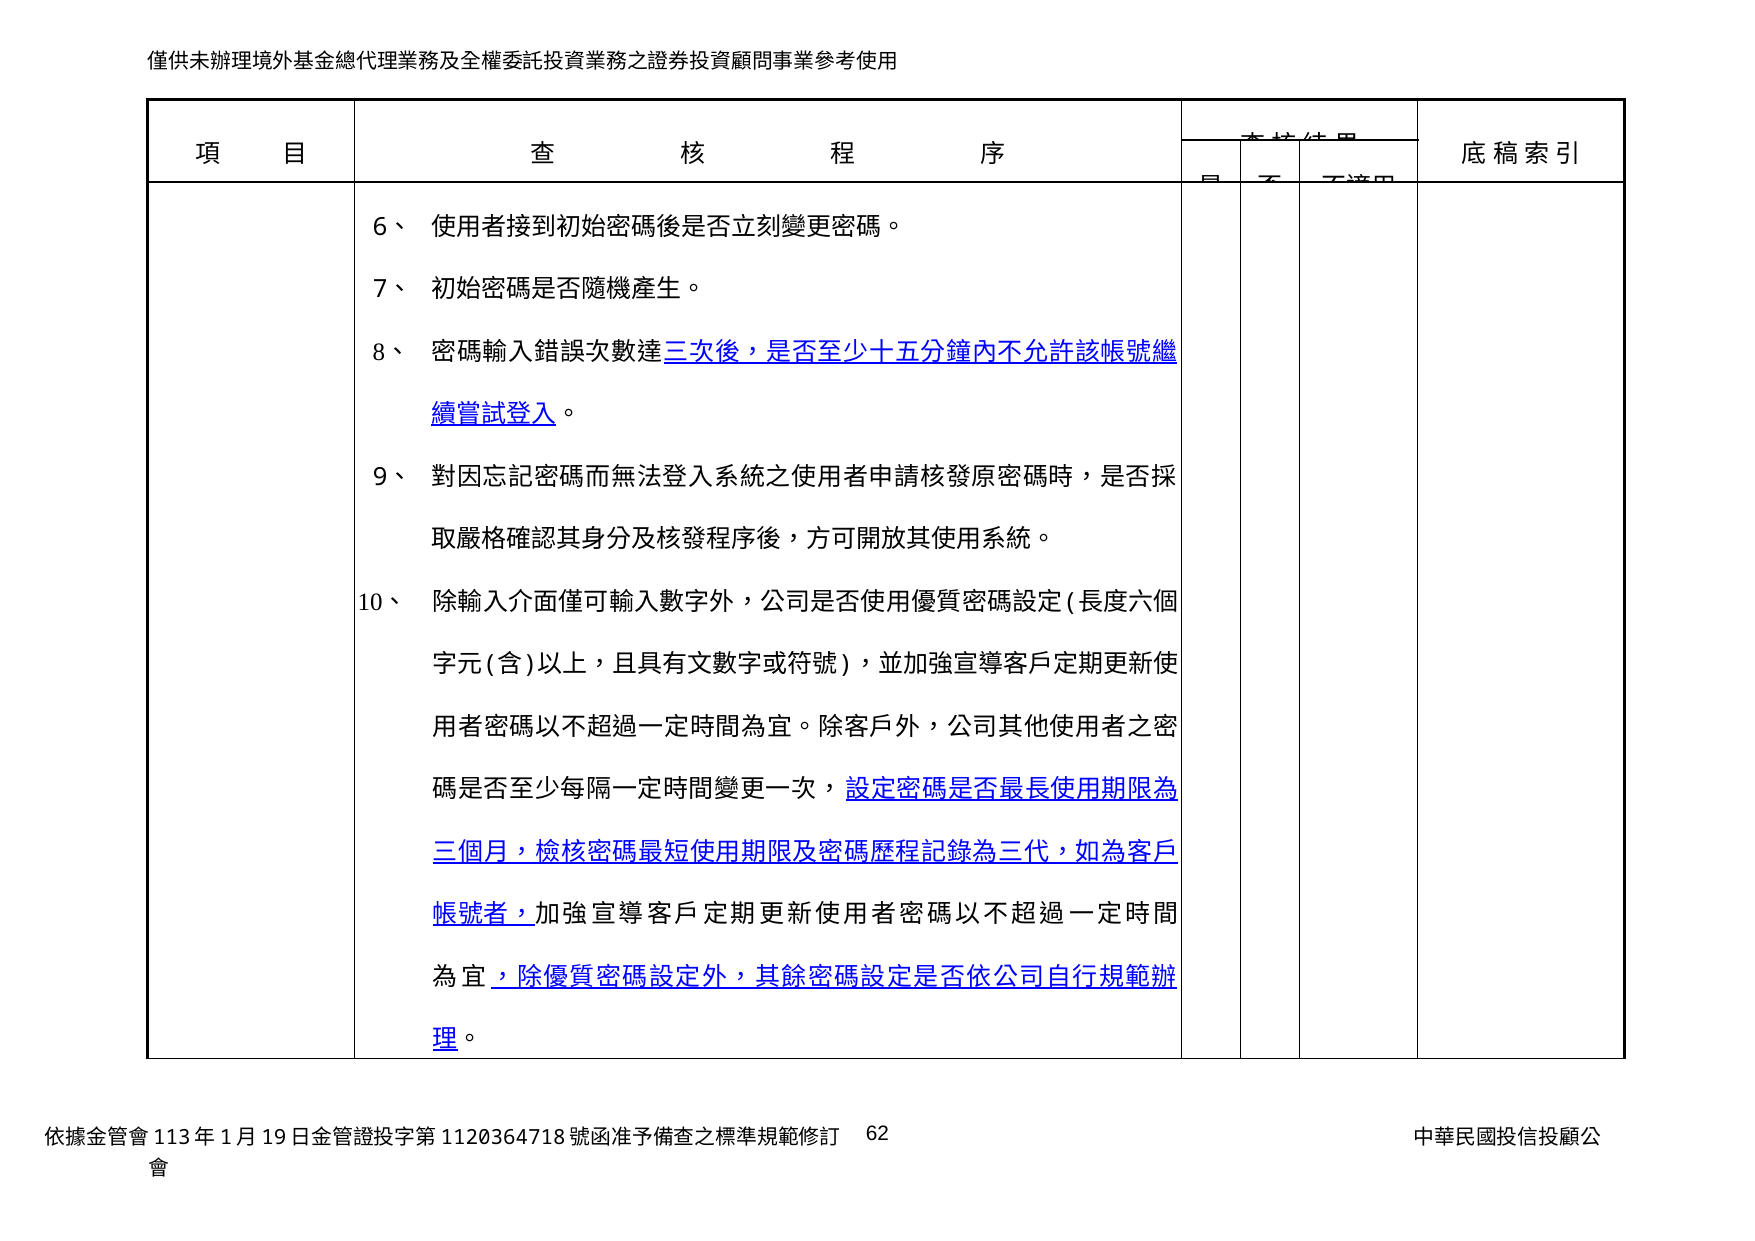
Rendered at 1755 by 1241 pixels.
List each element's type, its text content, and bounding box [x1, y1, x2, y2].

table_cell [1182, 183, 1240, 1057]
table_cell 公司是否訂定資訊系統存取控制相關規定，並告知員工遵守。 申請內容是否經使用單位主管及應用系統負責人(Information Owner)核可後辦理。 是否定期查核公司系統權利，確認未授予委外人員過高之電腦通行使用權利或不當使用權，且是否於委外期間結束後，立即收回該項權利，以免被盜用、竄改資料。 對於進駐於公司內之委外作業人員是否納入公司安全管理，如欲使用內部網路資源時，是否有安全管制措施(如透過轉接方式或另建網路者，是否與內部網路作實體或邏輯上的隔離)。 是否定期(至少每一年一次)審查並檢討久未使用之使用者權限(使用者為客戶者除外)。 使用者接到初始密碼後是否立刻變更密碼。 初始密碼是否隨機產生。 密碼輸入錯誤次數達三次後，是否至少十五分鐘內不允許該帳號繼續嘗試登入。 對因忘記密碼而無法登入系統之使用者申請核發原密碼時，是否採取嚴格確認其身分及核發程序後，方可開放其使用系統。 除輸入介面僅可輸入數字外，公司是否使用優質密碼設定(長度六個字元(含)以上，且具有文數字或符號)，並加強宣導客戶定期更新使用者密碼以不超過一定時間為宜。除客戶外，公司其他使用者之密碼是否至少每隔一定時間變更一次，設定密碼是否最長使用期限為三個月，檢核密碼最短使用期限及密碼歷程記錄為三代，如為客戶帳號者，加強宣導客戶定期更新使用者密碼以不超過一定時間為宜，除優質密碼設定外，其餘密碼設定是否依公司自行規範辦理。 檢查公司現有軟硬體設備是否設定使用密碼，且避免使用預設或簡易(如1234)之帳號密碼及未設管理者存取權限。 為防止密碼洩漏，除一次性密碼外，是否採取不顯示、不印錄等措施。 電腦若發生異常狀況，是否即時檢視電腦紀錄。 上線應用系統之資料輸入與修改，是否有資料紀錄與執行者之紀錄；並宜留存電腦紀錄（log），其保存年限是否比照各作業資料應保存年限。 對重要及機密性檔案，是否使用密碼或存取控制軟體限制其使用或設定等級，按等級使用。 是否依「個人資料保護法」，妥善處理客戶及公司內部人個人資料，並定期或不定期檢查個人資料檔案管理情形。 報表之列印是否由經授權之人員執行，輸出資料使用後若無保存需要，是否經適當銷毀處理。 機密性、敏感性之報表列印或瀏覽是否有適當之管制程序。 投資人於公司網站查詢個人資料是否具有加密傳輸機制(例如：SSL)，以確保投資人於網站查詢資料之保密性。 [355, 183, 1181, 1057]
table_header 底稿索引 [1418, 101, 1623, 181]
table_cell 不適用 [1300, 141, 1417, 181]
table_cell [1241, 183, 1299, 1057]
table_header 查核結果 [1182, 101, 1417, 139]
table_header 項 目 [149, 101, 354, 181]
table_cell 是 [1182, 141, 1240, 181]
table_cell [149, 183, 354, 1057]
table_cell [1418, 183, 1623, 1057]
table_cell [1300, 183, 1417, 1057]
table_cell 否 [1241, 141, 1299, 181]
table_header 查 核 程 序 [355, 101, 1181, 181]
